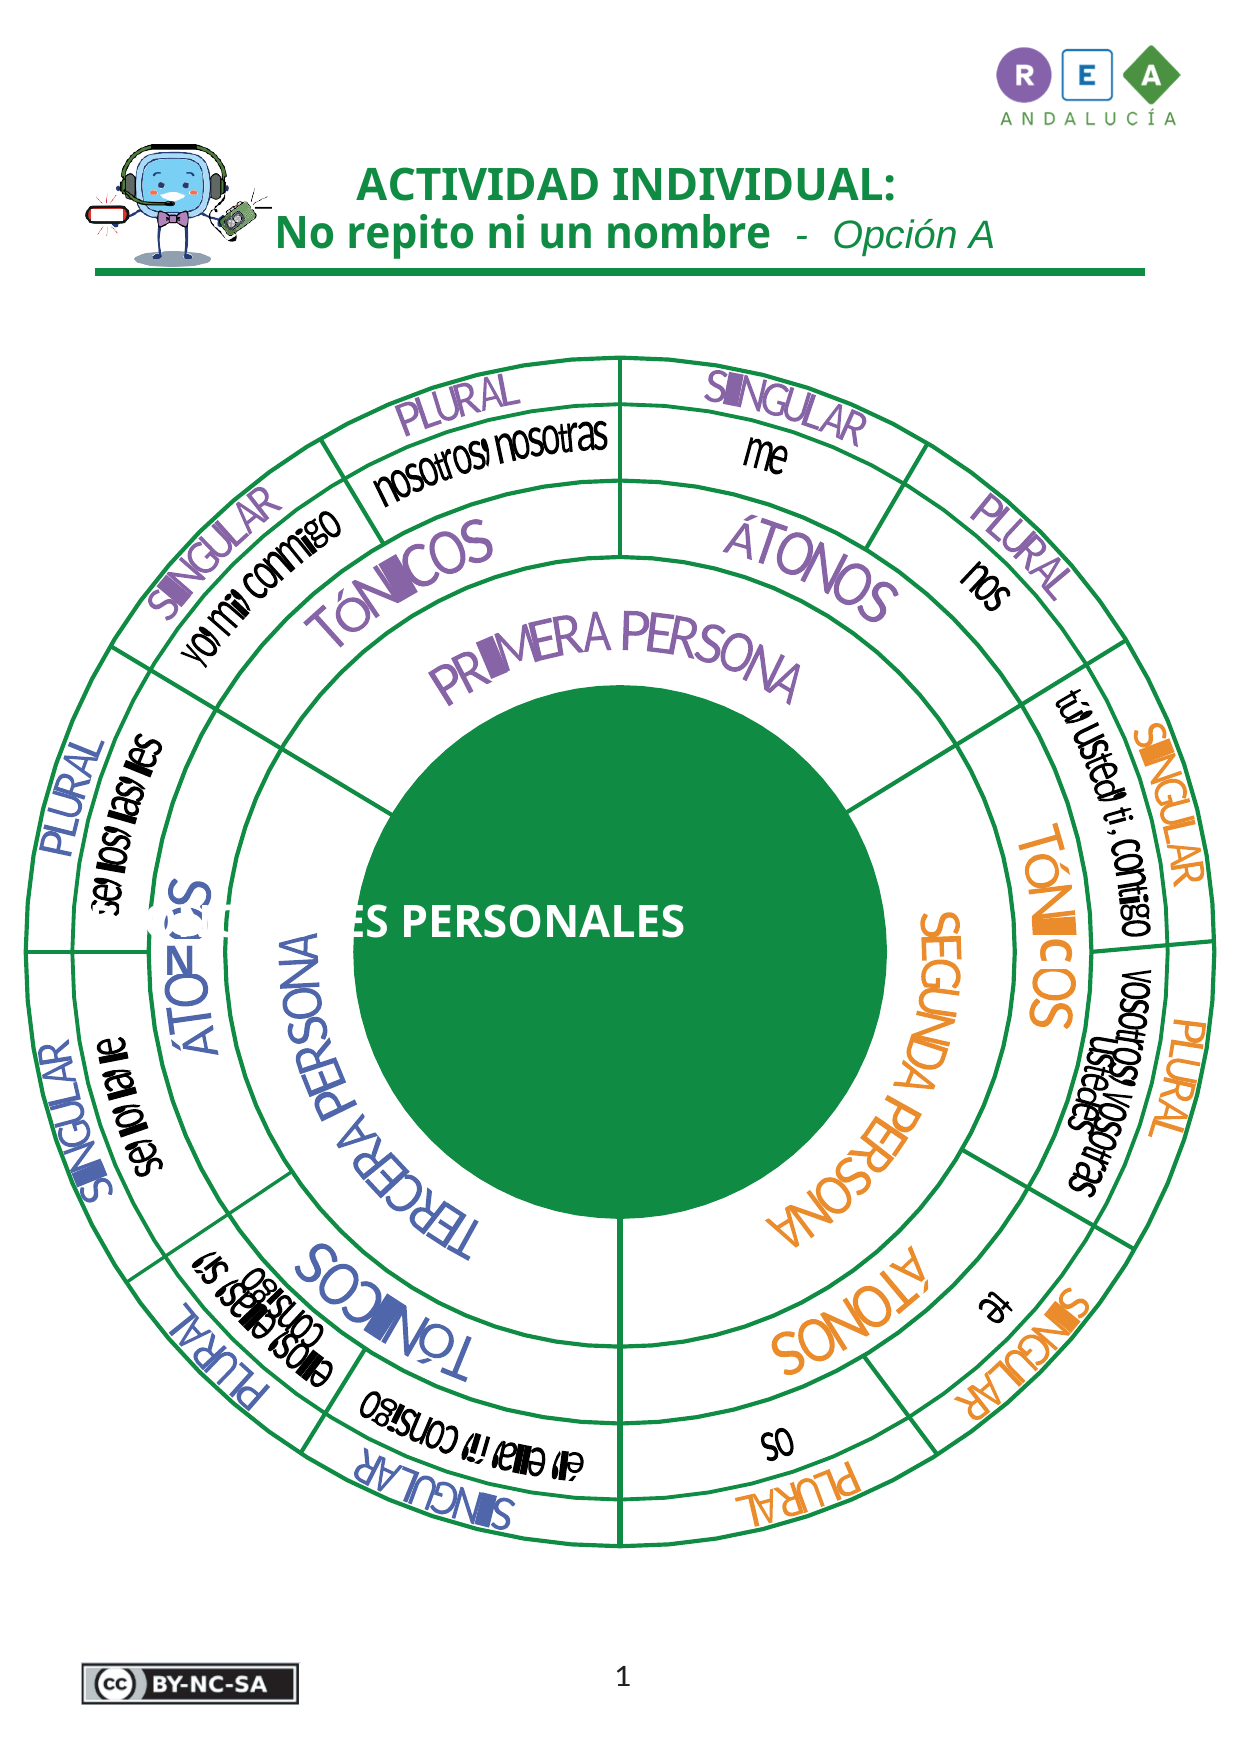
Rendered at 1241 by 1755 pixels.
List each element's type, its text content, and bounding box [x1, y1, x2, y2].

subtitle PRONOMBRES PERSONALES [28, 889, 74, 950]
subtitle PRONOMBRES PERSONALES [201, 889, 227, 950]
text C [1031, 937, 1079, 969]
subtitle PRONOMBRES PERSONALES [151, 935, 173, 974]
subtitle PRONOMBRES PERSONALES [154, 889, 181, 910]
subtitle PRONOMBRES PERSONALES [0, 889, 27, 950]
subtitle PRONOMBRES PERSONALES [183, 889, 206, 912]
subtitle PRONOMBRES PERSONALES [75, 889, 150, 950]
text N [163, 939, 209, 974]
